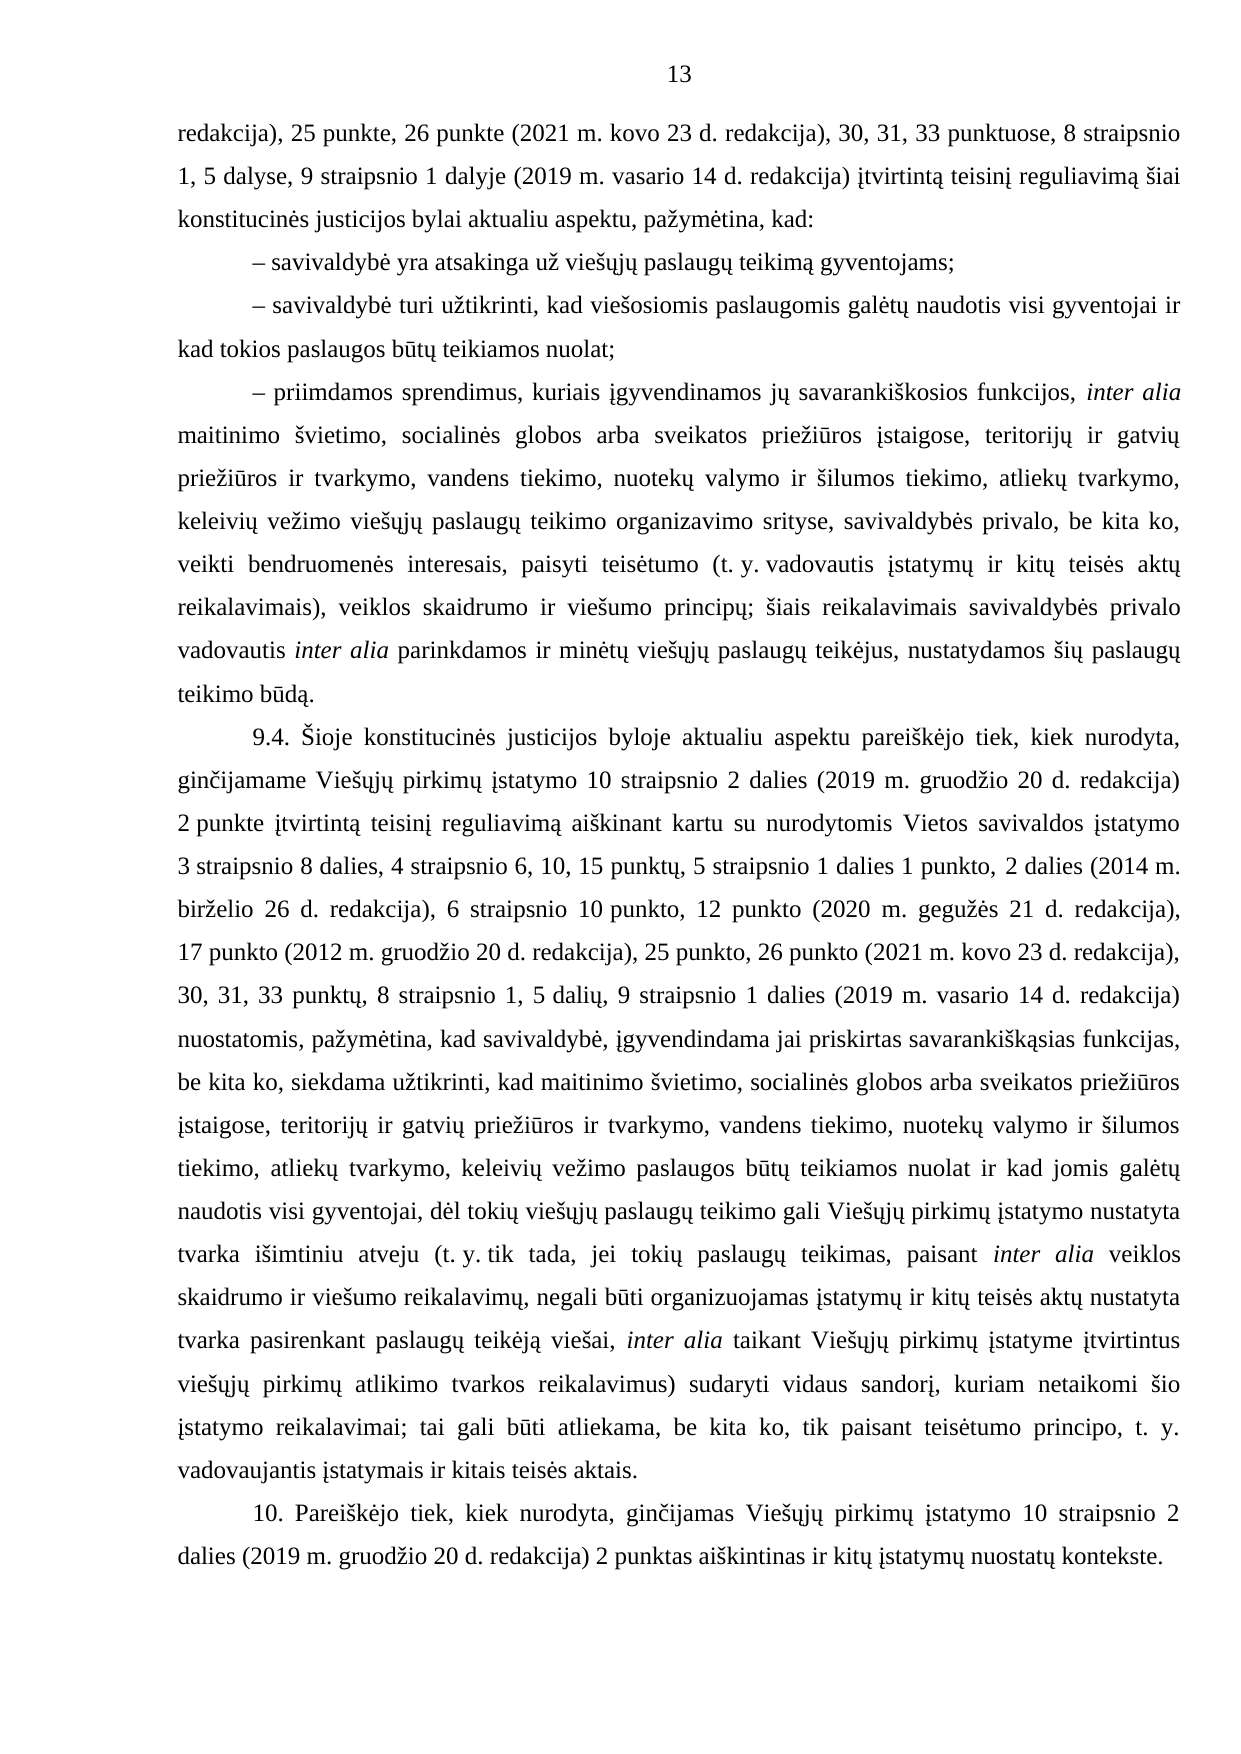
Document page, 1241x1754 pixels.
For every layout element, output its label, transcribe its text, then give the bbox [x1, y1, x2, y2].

text – priimdamos sprendimus, kuriais įgyvendinamos jų savarankiškosios funkcijos, inter alia maitinimo švietimo, socialinės globos arba sveikatos priežiūros įstaigose, teritorijų ir gatvių priežiūros ir tvarkymo, vandens tiekimo, nuotekų valymo ir šilumos tiekimo, atliekų tvarkymo, keleivių vežimo viešųjų paslaugų teikimo organizavimo srityse, savivaldybės privalo, be kita ko, veikti bendruomenės interesais, paisyti teisėtumo (t. y. vadovautis įstatymų ir kitų teisės aktų reikalavimais), veiklos skaidrumo ir viešumo principų; šiais reikalavimais savivaldybės privalo vadovautis inter alia parinkdamos ir minėtų viešųjų paslaugų teikėjus, nustatydamos šių paslaugų teikimo būdą. [177, 377, 1181, 707]
text – savivaldybė yra atsakinga už viešųjų paslaugų teikimą gyventojams; [177, 247, 1181, 276]
text 9.4. Šioje konstitucinės justicijos byloje aktualiu aspektu pareiškėjo tiek, kiek nurodyta, ginčijamame Viešųjų pirkimų įstatymo 10 straipsnio 2 dalies (2019 m. gruodžio 20 d. redakcija) 2 punkte įtvirtintą teisinį reguliavimą aiškinant kartu su nurodytomis Vietos savivaldos įstatymo 3 straipsnio 8 dalies, 4 straipsnio 6, 10, 15 punktų, 5 straipsnio 1 dalies 1 punkto, 2 dalies (2014 m. birželio 26 d. redakcija), 6 straipsnio 10 punkto, 12 punkto (2020 m. gegužės 21 d. redakcija), 17 punkto (2012 m. gruodžio 20 d. redakcija), 25 punkto, 26 punkto (2021 m. kovo 23 d. redakcija), 30, 31, 33 punktų, 8 straipsnio 1, 5 dalių, 9 straipsnio 1 dalies (2019 m. vasario 14 d. redakcija) nuostatomis, pažymėtina, kad savivaldybė, įgyvendindama jai priskirtas savarankiškąsias funkcijas, be kita ko, siekdama užtikrinti, kad maitinimo švietimo, socialinės globos arba sveikatos priežiūros įstaigose, teritorijų ir gatvių priežiūros ir tvarkymo, vandens tiekimo, nuotekų valymo ir šilumos tiekimo, atliekų tvarkymo, keleivių vežimo paslaugos būtų teikiamos nuolat ir kad jomis galėtų naudotis visi gyventojai, dėl tokių viešųjų paslaugų teikimo gali Viešųjų pirkimų įstatymo nustatyta tvarka išimtiniu atveju (t. y. tik tada, jei tokių paslaugų teikimas, paisant inter alia veiklos skaidrumo ir viešumo reikalavimų, negali būti organizuojamas įstatymų ir kitų teisės aktų nustatyta tvarka pasirenkant paslaugų teikėją viešai, inter alia taikant Viešųjų pirkimų įstatyme įtvirtintus viešųjų pirkimų atlikimo tvarkos reikalavimus) sudaryti vidaus sandorį, kuriam netaikomi šio įstatymo reikalavimai; tai gali būti atliekama, be kita ko, tik paisant teisėtumo principo, t. y. vadovaujantis įstatymais ir kitais teisės aktais. [177, 722, 1181, 1484]
text 10. Pareiškėjo tiek, kiek nurodyta, ginčijamas Viešųjų pirkimų įstatymo 10 straipsnio 2 dalies (2019 m. gruodžio 20 d. redakcija) 2 punktas aiškintinas ir kitų įstatymų nuostatų kontekste. [177, 1498, 1181, 1570]
text redakcija), 25 punkte, 26 punkte (2021 m. kovo 23 d. redakcija), 30, 31, 33 punktuose, 8 straipsnio 1, 5 dalyse, 9 straipsnio 1 dalyje (2019 m. vasario 14 d. redakcija) įtvirtintą teisinį reguliavimą šiai konstitucinės justicijos bylai aktualiu aspektu, pažymėtina, kad: [177, 118, 1181, 233]
text – savivaldybė turi užtikrinti, kad viešosiomis paslaugomis galėtų naudotis visi gyventojai ir kad tokios paslaugos būtų teikiamos nuolat; [177, 291, 1181, 362]
